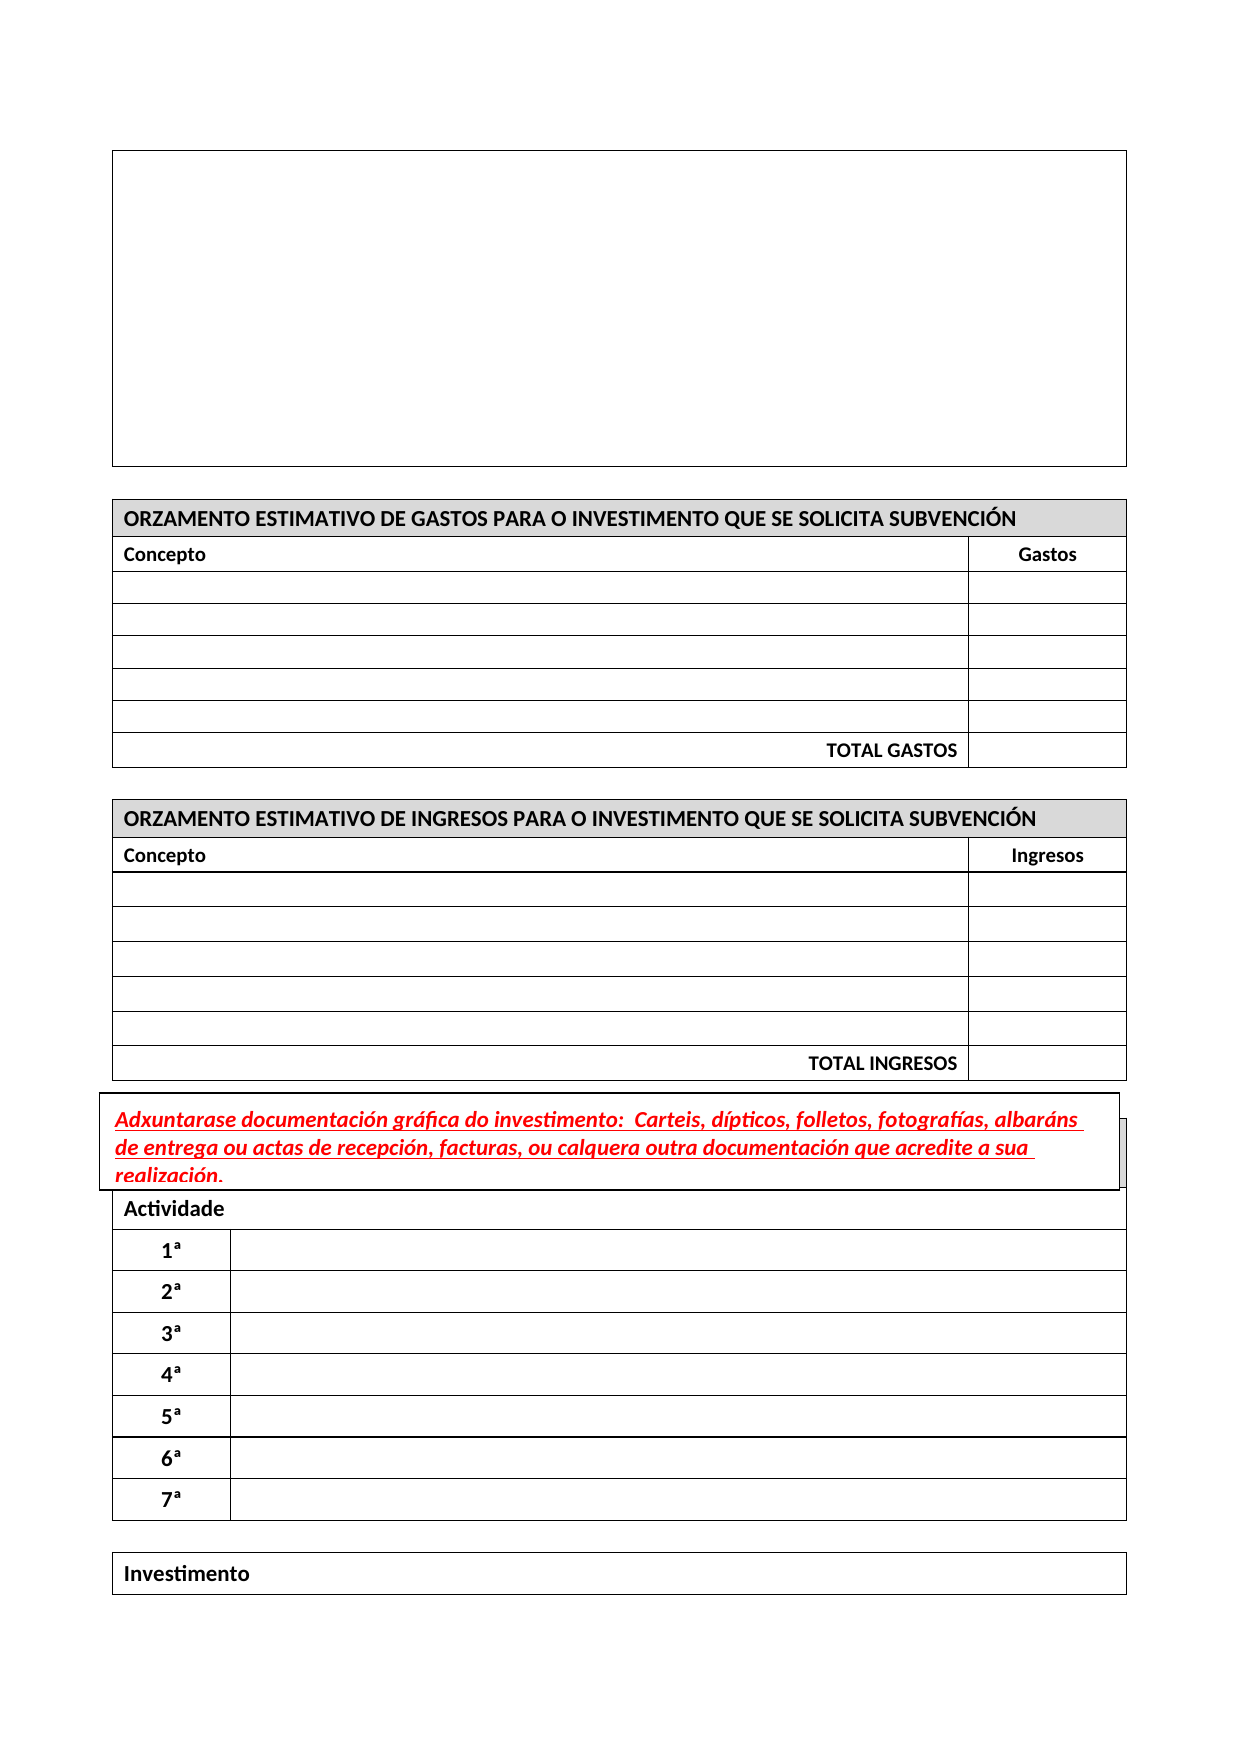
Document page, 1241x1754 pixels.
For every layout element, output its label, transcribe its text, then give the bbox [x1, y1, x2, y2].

table_cell [113, 669, 968, 700]
table_cell [231, 1479, 1126, 1519]
table_cell [113, 977, 968, 1011]
table_cell 5ª [113, 1396, 230, 1436]
table_cell [231, 1396, 1126, 1436]
table_cell [231, 1354, 1126, 1395]
table_header ORZAMENTO ESTIMATIVO DE INGRESOS PARA O INVESTIMENTO QUE SE SOLICITA SUBVENCIÓN [113, 800, 1126, 837]
table_cell [113, 942, 968, 976]
table_cell 3ª [113, 1313, 230, 1353]
table_cell [231, 1438, 1126, 1478]
table_cell [969, 1046, 1126, 1080]
table_cell [969, 942, 1126, 976]
table_cell Actividade [113, 1188, 1126, 1229]
table_cell Gastos [969, 537, 1126, 571]
table_cell [231, 1313, 1126, 1353]
table_cell 4ª [113, 1354, 230, 1395]
table_cell [113, 636, 968, 667]
table_cell [969, 572, 1126, 603]
table_cell [113, 701, 968, 732]
table_cell 2ª [113, 1271, 230, 1312]
table_cell [231, 1271, 1126, 1312]
table_cell Concepto [113, 838, 968, 871]
table_cell [113, 907, 968, 941]
table_cell [113, 1012, 968, 1045]
table_cell [969, 701, 1126, 732]
table_cell [969, 907, 1126, 941]
table_cell [969, 1012, 1126, 1045]
table_cell [113, 873, 968, 906]
table_header Investimento [113, 1553, 1126, 1593]
table_cell Ingresos [969, 838, 1126, 871]
text Adxuntarase documentación gráfica do investimento: Carteis, dípticos, folletos, fotografías, albaráns de entrega ou actas de recepción, facturas, ou calquera outra documentación que acredite a sua realización. [115, 1106, 1104, 1182]
table_cell [231, 1230, 1126, 1270]
table_cell [969, 669, 1126, 700]
table_cell [113, 604, 968, 635]
table_cell [113, 572, 968, 603]
table_cell [113, 151, 1126, 466]
table_cell [969, 733, 1126, 767]
table_cell Concepto [113, 537, 968, 571]
table_cell 1ª [113, 1230, 230, 1270]
table_header ORZAMENTO ESTIMATIVO DE GASTOS PARA O INVESTIMENTO QUE SE SOLICITA SUBVENCIÓN [113, 500, 1126, 536]
table_cell TOTAL INGRESOS [113, 1046, 968, 1080]
table_cell 7ª [113, 1479, 230, 1519]
table_cell [969, 604, 1126, 635]
table_cell TOTAL GASTOS [113, 733, 968, 767]
table_cell 6ª [113, 1438, 230, 1478]
table_cell [969, 636, 1126, 667]
table_cell [969, 873, 1126, 906]
table_cell [969, 977, 1126, 1011]
